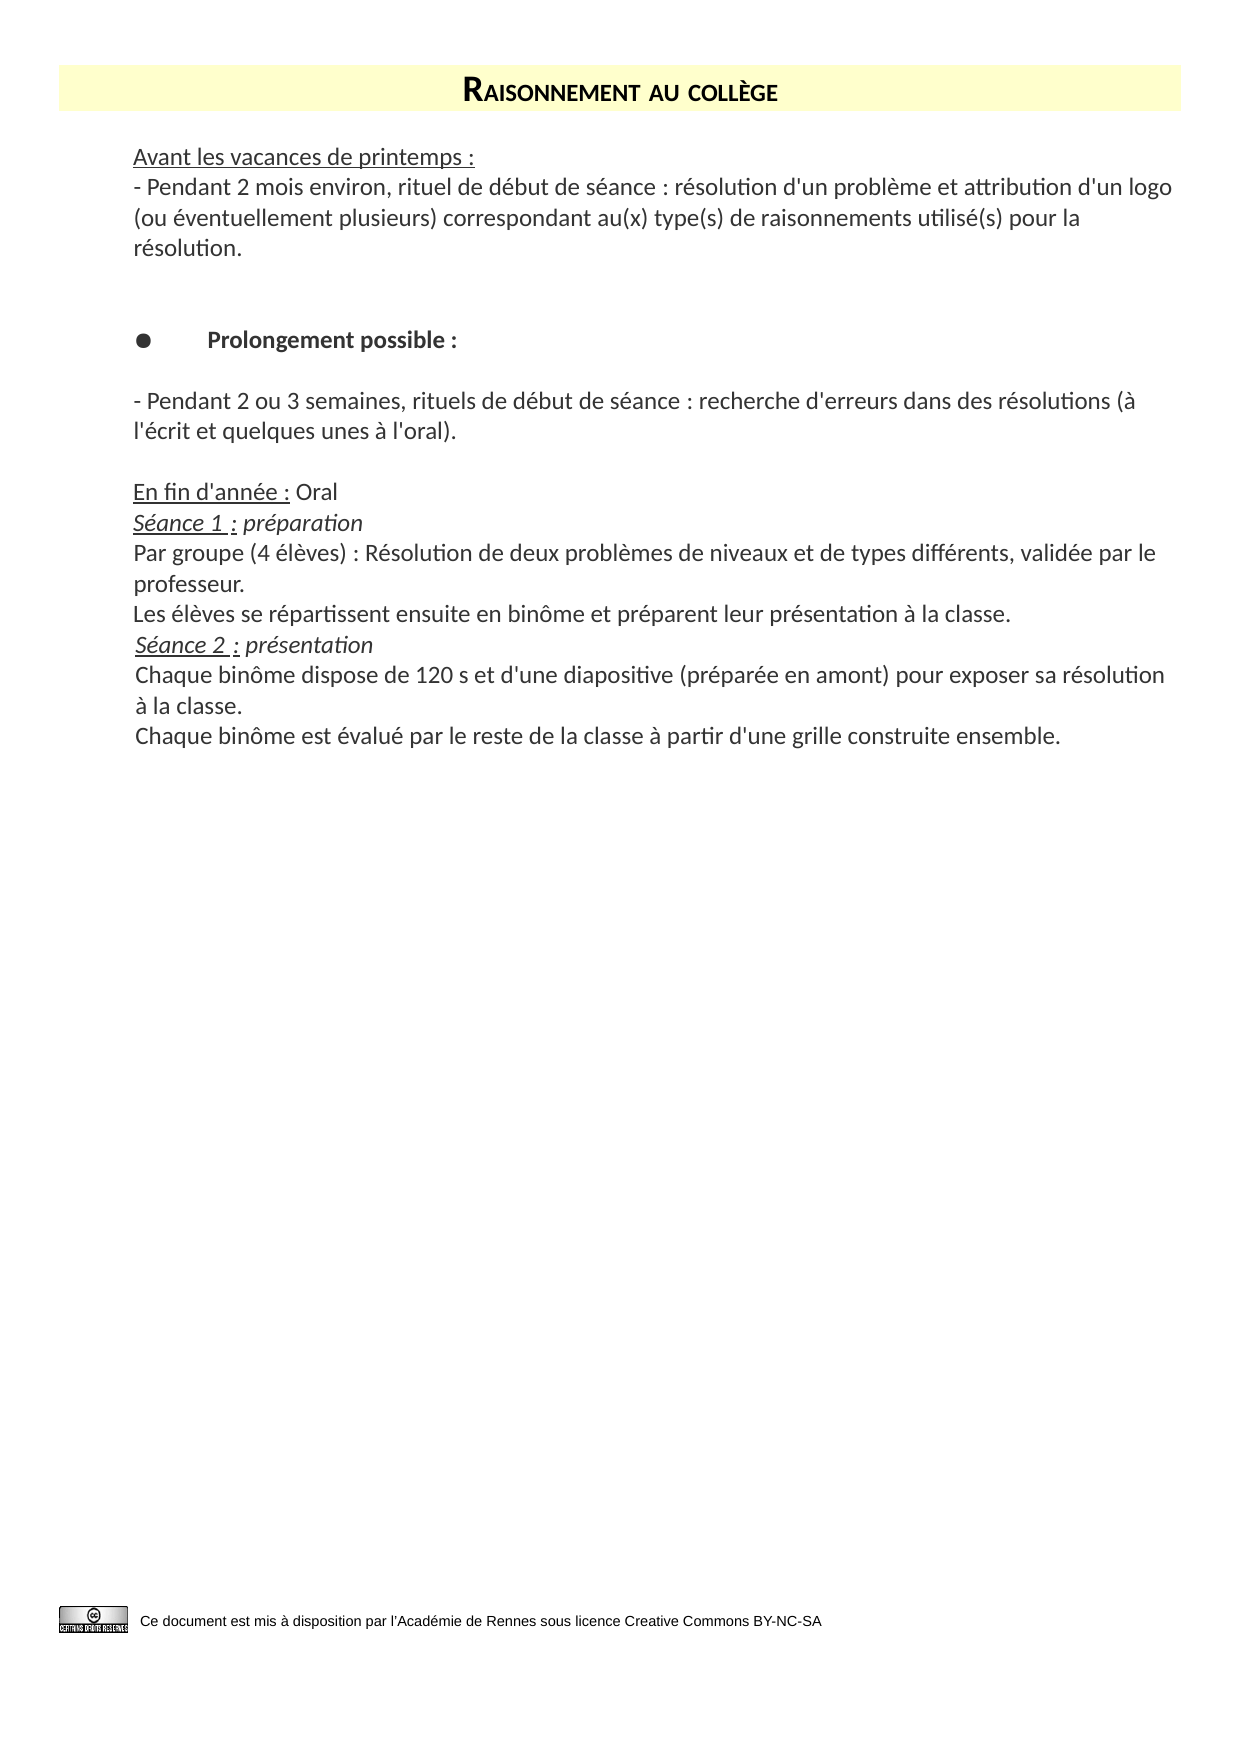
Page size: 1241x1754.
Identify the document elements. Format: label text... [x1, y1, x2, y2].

text Par groupe (4 élèves) : Résolution de deux problèmes de niveaux et de types différents, validée par le professeur. [133, 537, 1181, 598]
text En fin d'année : Oral [59, 476, 1181, 507]
text Avant les vacances de printemps : [59, 141, 1181, 171]
text Séance 1 : préparation [59, 507, 1181, 537]
text Chaque binôme est évalué par le reste de la classe à partir d'une grille construite ensemble. [135, 721, 1181, 751]
text Les élèves se répartissent ensuite en binôme et préparent leur présentation à la classe. [59, 598, 1181, 629]
text Chaque binôme dispose de 120 s et d'une diapositive (préparée en amont) pour exposer sa résolution à la classe. [135, 659, 1181, 721]
list - Pendant 2 ou 3 semaines, rituels de début de séance : recherche d'erreurs dans des résolutions (à l'écrit et quelques unes à l'oral). [133, 385, 1181, 446]
list - Pendant 2 mois environ, rituel de début de séance : résolution d'un problème et attribution d'un logo (ou éventuellement plusieurs) correspondant au(x) type(s) de raisonnements utilisé(s) pour la résolution. [133, 171, 1181, 263]
picture [59, 1606, 128, 1633]
list Prolongement possible : [133, 324, 1181, 354]
text Séance 2 : présentation [135, 629, 1181, 659]
